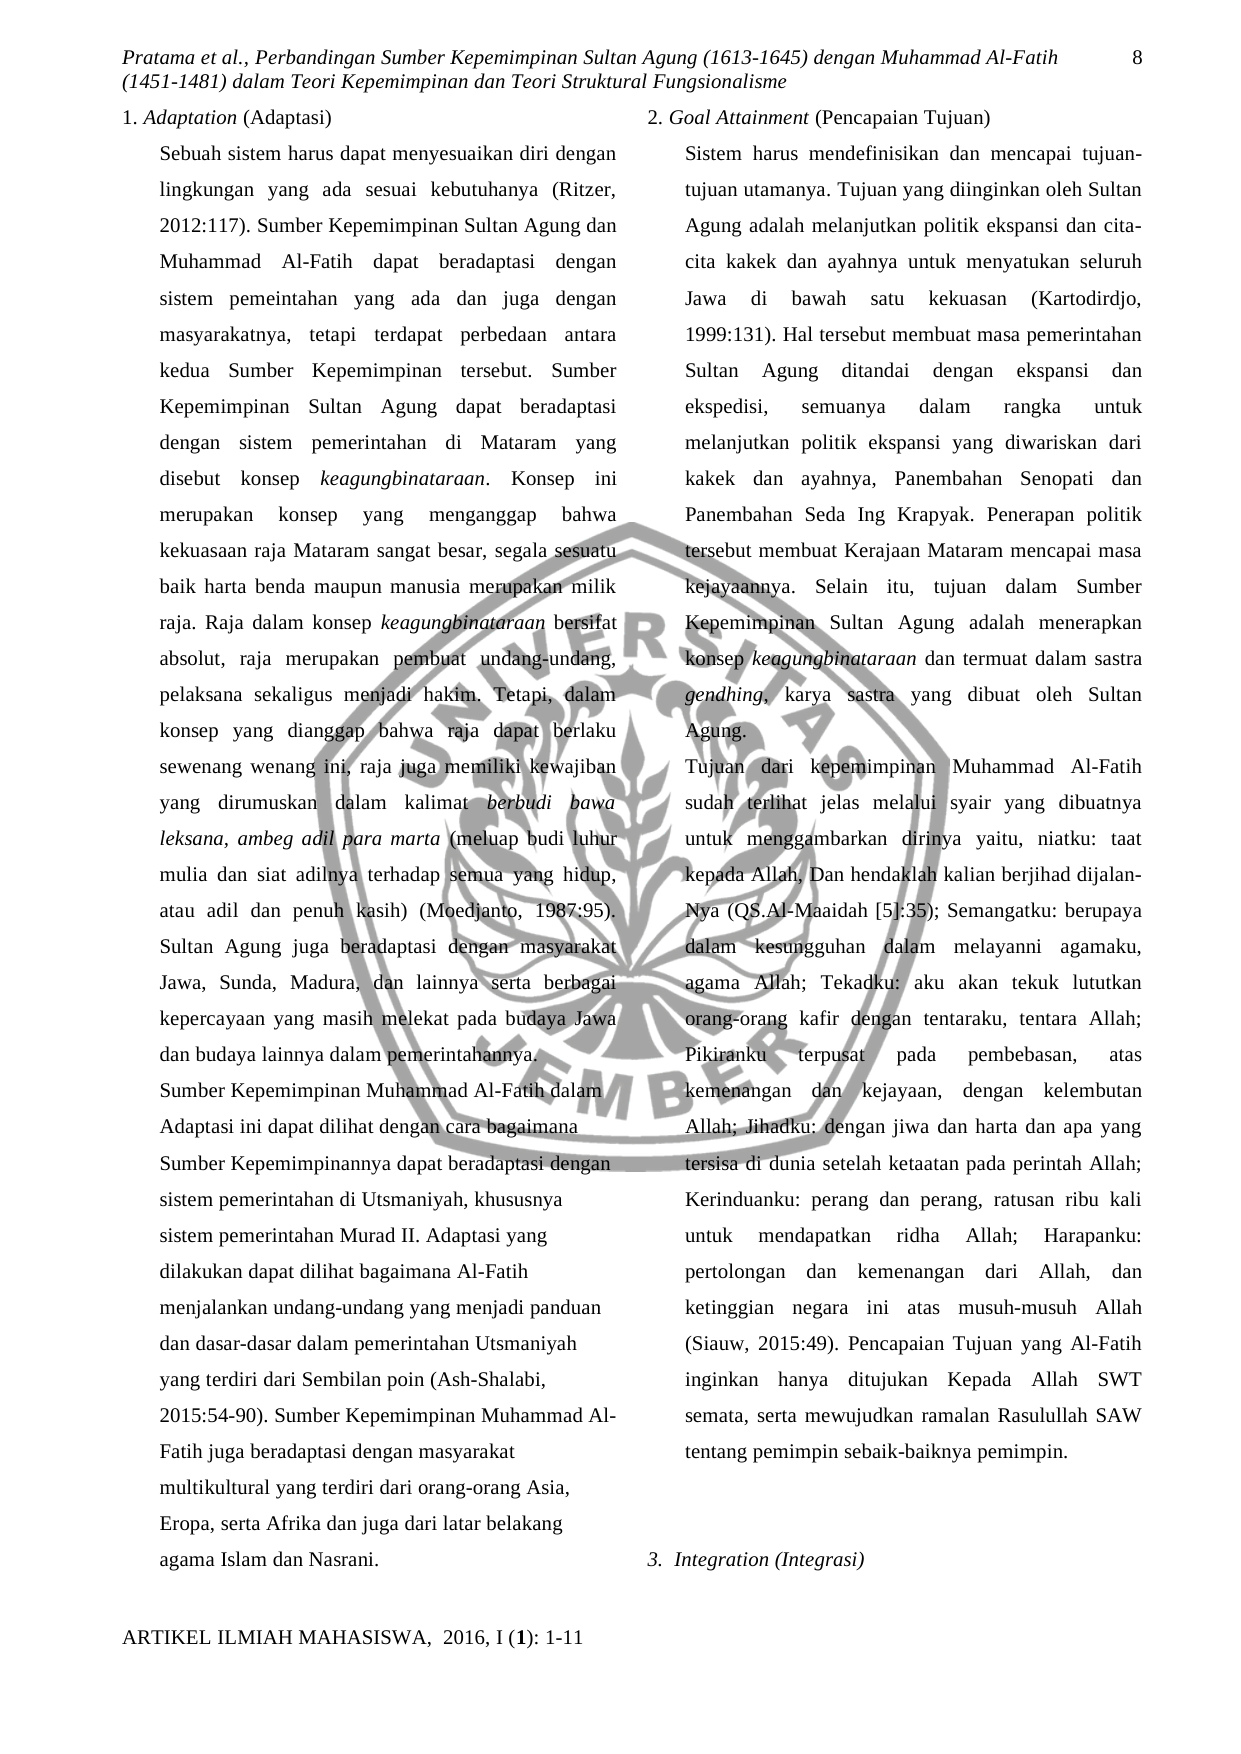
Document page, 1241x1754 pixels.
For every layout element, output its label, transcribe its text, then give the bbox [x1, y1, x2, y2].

text Sebuah sistem harus dapat menyesuaikan diri dengan lingkungan yang ada sesuai kebutuhanya (Ritzer, 2012:117). Sumber Kepemimpinan Sultan Agung dan Muhammad Al-Fatih dapat beradaptasi dengan sistem pemeintahan yang ada dan juga dengan masyarakatnya, tetapi terdapat perbedaan antara kedua Sumber Kepemimpinan tersebut. Sumber Kepemimpinan Sultan Agung dapat beradaptasi dengan sistem pemerintahan di Mataram yang disebut konsep keagungbinataraan. Konsep ini merupakan konsep yang menganggap bahwa kekuasaan raja Mataram sangat besar, segala sesuatu baik harta benda maupun manusia merupakan milik raja. Raja dalam konsep keagungbinataraan bersifat absolut, raja merupakan pembuat undang-undang, pelaksana sekaligus menjadi hakim. Tetapi, dalam konsep yang dianggap bahwa raja dapat berlaku sewenang wenang ini, raja juga memiliki kewajiban yang dirumuskan dalam kalimat berbudi bawa leksana, ambeg adil para marta (meluap budi luhur mulia dan siat adilnya terhadap semua yang hidup, atau adil dan penuh kasih) (Moedjanto, 1987:95). Sultan Agung juga beradaptasi dengan masyarakat Jawa, Sunda, Madura, dan lainnya serta berbagai kepercayaan yang masih melekat pada budaya Jawa dan budaya lainnya dalam pemerintahannya. [159, 141, 617, 1066]
text 1. Adaptation (Adaptasi) [122, 105, 617, 129]
text Sumber Kepemimpinan Muhammad Al-Fatih dalam Adaptasi ini dapat dilihat dengan cara bagaimana Sumber Kepemimpinannya dapat beradaptasi dengan sistem pemerintahan di Utsmaniyah, khususnya sistem pemerintahan Murad II. Adaptasi yang dilakukan dapat dilihat bagaimana Al-Fatih menjalankan undang-undang yang menjadi panduan dan dasar-dasar dalam pemerintahan Utsmaniyah yang terdiri dari Sembilan poin (Ash-Shalabi, 2015:54-90). Sumber Kepemimpinan Muhammad Al-Fatih juga beradaptasi dengan masyarakat multikultural yang terdiri dari orang-orang Asia, Eropa, serta Afrika dan juga dari latar belakang agama Islam dan Nasrani. [159, 1078, 617, 1571]
text Sistem harus mendefinisikan dan mencapai tujuan-tujuan utamanya. Tujuan yang diinginkan oleh Sultan Agung adalah melanjutkan politik ekspansi dan cita-cita kakek dan ayahnya untuk menyatukan seluruh Jawa di bawah satu kekuasan (Kartodirdjo, 1999:131). Hal tersebut membuat masa pemerintahan Sultan Agung ditandai dengan ekspansi dan ekspedisi, semuanya dalam rangka untuk melanjutkan politik ekspansi yang diwariskan dari kakek dan ayahnya, Panembahan Senopati dan Panembahan Seda Ing Krapyak. Penerapan politik tersebut membuat Kerajaan Mataram mencapai masa kejayaannya. Selain itu, tujuan dalam Sumber Kepemimpinan Sultan Agung adalah menerapkan konsep keagungbinataraan dan termuat dalam sastra gendhing, karya sastra yang dibuat oleh Sultan Agung. [685, 141, 1143, 742]
text 2. Goal Attainment (Pencapaian Tujuan) [647, 105, 1143, 129]
picture [241, 447, 1023, 1247]
text Tujuan dari kepemimpinan Muhammad Al-Fatih sudah terlihat jelas melalui syair yang dibuatnya untuk menggambarkan dirinya yaitu, niatku: taat kepada Allah, Dan hendaklah kalian berjihad dijalan-Nya (QS.Al-Maaidah [5]:35); Semangatku: berupaya dalam kesungguhan dalam melayanni agamaku, agama Allah; Tekadku: aku akan tekuk lututkan orang-orang kafir dengan tentaraku, tentara Allah; Pikiranku terpusat pada pembebasan, atas kemenangan dan kejayaan, dengan kelembutan Allah; Jihadku: dengan jiwa dan harta dan apa yang tersisa di dunia setelah ketaatan pada perintah Allah; Kerinduanku: perang dan perang, ratusan ribu kali untuk mendapatkan ridha Allah; Harapanku: pertolongan dan kemenangan dari Allah, dan ketinggian negara ini atas musuh-musuh Allah (Siauw, 2015:49). Pencapaian Tujuan yang Al-Fatih inginkan hanya ditujukan Kepada Allah SWT semata, serta mewujudkan ramalan Rasulullah SAW tentang pemimpin sebaik-baiknya pemimpin. [685, 754, 1143, 1463]
text 3. Integration (Integrasi) [647, 1547, 1143, 1571]
